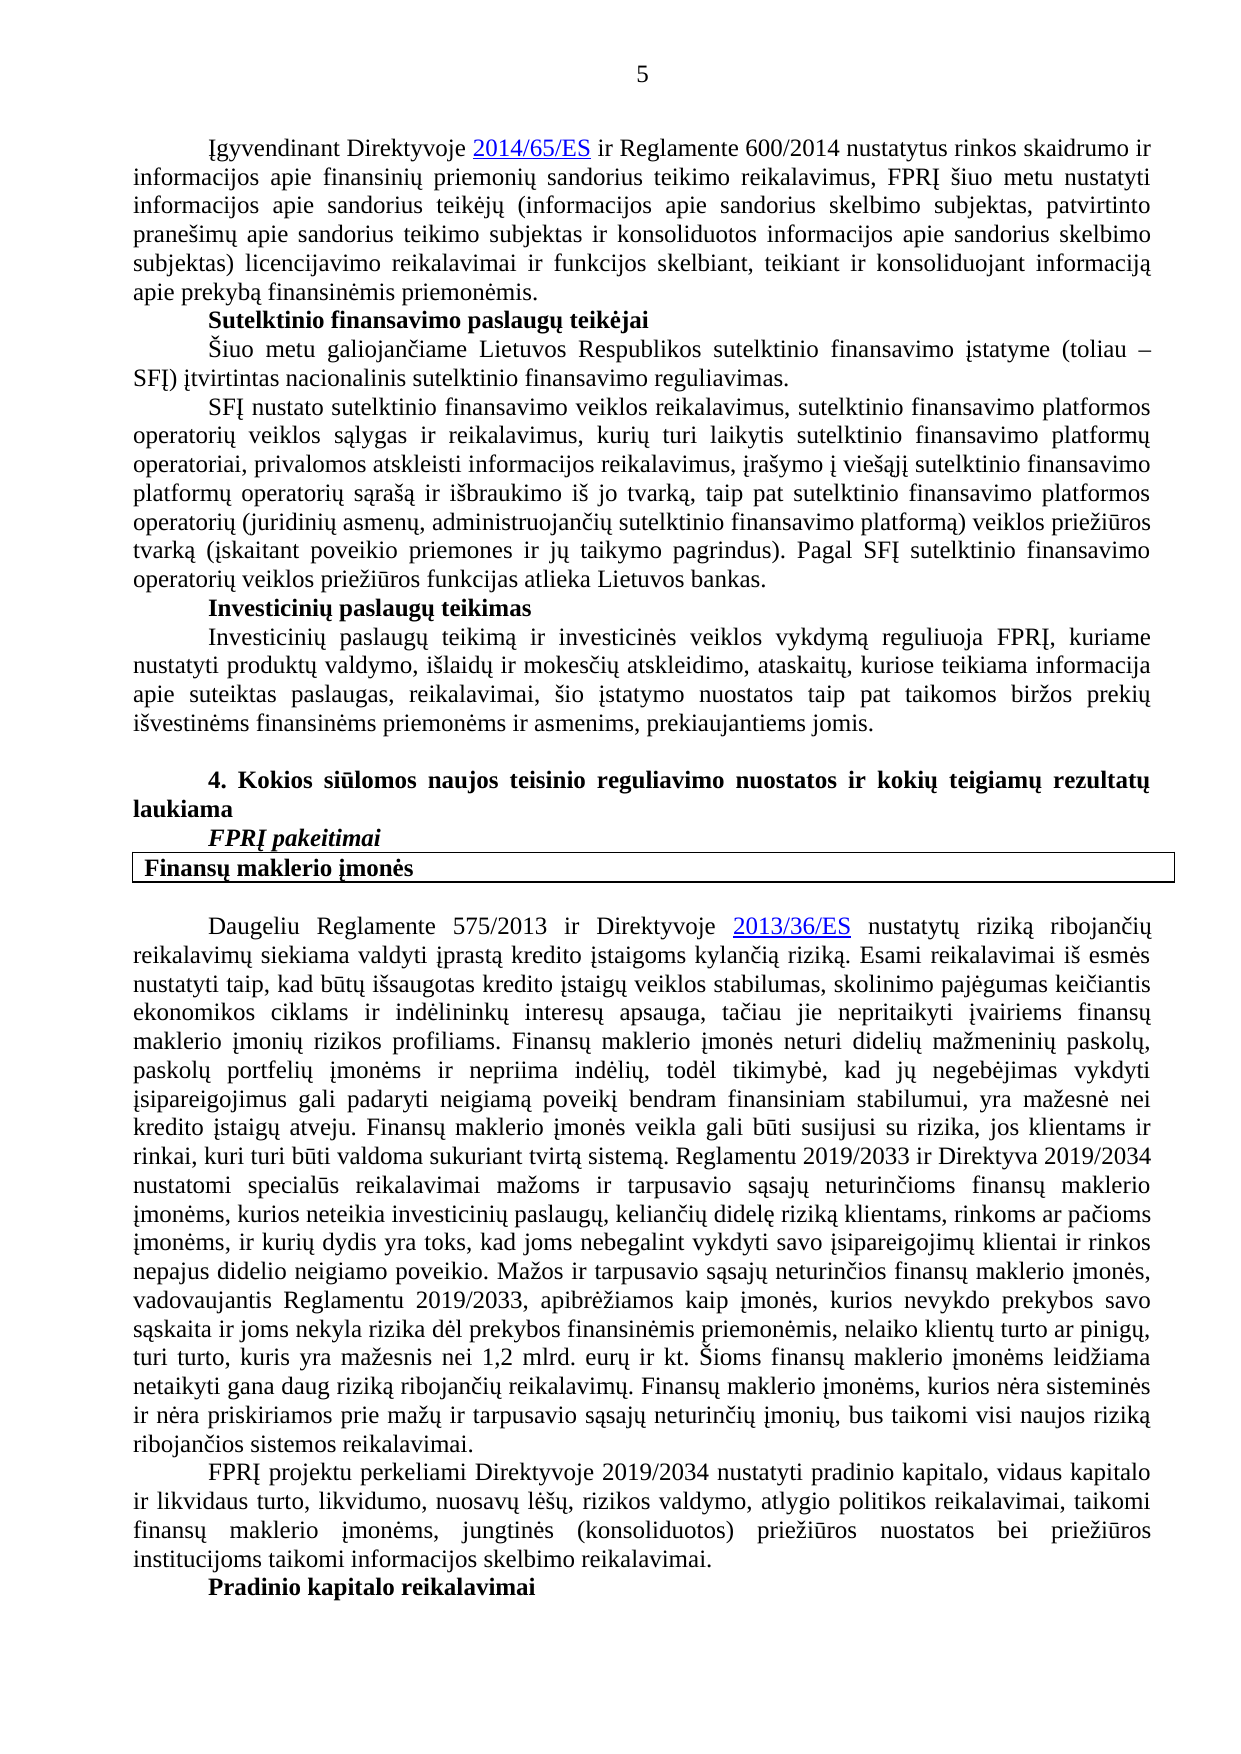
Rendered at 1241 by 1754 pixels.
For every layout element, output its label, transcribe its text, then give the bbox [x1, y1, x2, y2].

text Daugeliu Reglamente 575/2013 ir Direktyvoje 2013/36/ES nustatytų riziką ribojančių reikalavimų siekiama valdyti įprastą kredito įstaigoms kylančią riziką. Esami reikalavimai iš esmės nustatyti taip, kad būtų išsaugotas kredito įstaigų veiklos stabilumas, skolinimo pajėgumas keičiantis ekonomikos ciklams ir indėlininkų interesų apsauga, tačiau jie nepritaikyti įvairiems finansų maklerio įmonių rizikos profiliams. Finansų maklerio įmonės neturi didelių mažmeninių paskolų, paskolų portfelių įmonėms ir nepriima indėlių, todėl tikimybė, kad jų negebėjimas vykdyti įsipareigojimus gali padaryti neigiamą poveikį bendram finansiniam stabilumui, yra mažesnė nei kredito įstaigų atveju. Finansų maklerio įmonės veikla gali būti susijusi su rizika, jos klientams ir rinkai, kuri turi būti valdoma sukuriant tvirtą sistemą. Reglamentu 2019/2033 ir Direktyva 2019/2034 nustatomi specialūs reikalavimai mažoms ir tarpusavio sąsajų neturinčioms finansų maklerio įmonėms, kurios neteikia investicinių paslaugų, keliančių didelę riziką klientams, rinkoms ar pačioms įmonėms, ir kurių dydis yra toks, kad joms nebegalint vykdyti savo įsipareigojimų klientai ir rinkos nepajus didelio neigiamo poveikio. Mažos ir tarpusavio sąsajų neturinčios finansų maklerio įmonės, vadovaujantis Reglamentu 2019/2033, apibrėžiamos kaip įmonės, kurios nevykdo prekybos savo sąskaita ir joms nekyla rizika dėl prekybos finansinėmis priemonėmis, nelaiko klientų turto ar pinigų, turi turto, kuris yra mažesnis nei 1,2 mlrd. eurų ir kt. Šioms finansų maklerio įmonėms leidžiama netaikyti gana daug riziką ribojančių reikalavimų. Finansų maklerio įmonėms, kurios nėra sisteminės ir nėra priskiriamos prie mažų ir tarpusavio sąsajų neturinčių įmonių, bus taikomi visi naujos riziką ribojančios sistemos reikalavimai. [133, 911, 1152, 1457]
text Pradinio kapitalo reikalavimai [133, 1572, 1152, 1601]
table_header Finansų maklerio įmonės [133, 853, 1174, 881]
text FPRĮ pakeitimai [133, 823, 1152, 852]
text Investicinių paslaugų teikimą ir investicinės veiklos vykdymą reguliuoja FPRĮ, kuriame nustatyti produktų valdymo, išlaidų ir mokesčių atskleidimo, ataskaitų, kuriose teikiama informacija apie suteiktas paslaugas, reikalavimai, šio įstatymo nuostatos taip pat taikomos biržos prekių išvestinėms finansinėms priemonėms ir asmenims, prekiaujantiems jomis. [133, 622, 1152, 737]
text 4. Kokios siūlomos naujos teisinio reguliavimo nuostatos ir kokių teigiamų rezultatų laukiama [133, 765, 1152, 823]
text FPRĮ projektu perkeliami Direktyvoje 2019/2034 nustatyti pradinio kapitalo, vidaus kapitalo ir likvidaus turto, likvidumo, nuosavų lėšų, rizikos valdymo, atlygio politikos reikalavimai, taikomi finansų maklerio įmonėms, jungtinės (konsoliduotos) priežiūros nuostatos bei priežiūros institucijoms taikomi informacijos skelbimo reikalavimai. [133, 1457, 1152, 1572]
text Sutelktinio finansavimo paslaugų teikėjai [133, 305, 1152, 334]
text Investicinių paslaugų teikimas [133, 593, 1152, 622]
text SFĮ nustato sutelktinio finansavimo veiklos reikalavimus, sutelktinio finansavimo platformos operatorių veiklos sąlygas ir reikalavimus, kurių turi laikytis sutelktinio finansavimo platformų operatoriai, privalomos atskleisti informacijos reikalavimus, įrašymo į viešąjį sutelktinio finansavimo platformų operatorių sąrašą ir išbraukimo iš jo tvarką, taip pat sutelktinio finansavimo platformos operatorių (juridinių asmenų, administruojančių sutelktinio finansavimo platformą) veiklos priežiūros tvarką (įskaitant poveikio priemones ir jų taikymo pagrindus). Pagal SFĮ sutelktinio finansavimo operatorių veiklos priežiūros funkcijas atlieka Lietuvos bankas. [133, 392, 1152, 593]
text Šiuo metu galiojančiame Lietuvos Respublikos sutelktinio finansavimo įstatyme (toliau – SFĮ) įtvirtintas nacionalinis sutelktinio finansavimo reguliavimas. [133, 334, 1152, 392]
text Įgyvendinant Direktyvoje 2014/65/ES ir Reglamente 600/2014 nustatytus rinkos skaidrumo ir informacijos apie finansinių priemonių sandorius teikimo reikalavimus, FPRĮ šiuo metu nustatyti informacijos apie sandorius teikėjų (informacijos apie sandorius skelbimo subjektas, patvirtinto pranešimų apie sandorius teikimo subjektas ir konsoliduotos informacijos apie sandorius skelbimo subjektas) licencijavimo reikalavimai ir funkcijos skelbiant, teikiant ir konsoliduojant informaciją apie prekybą finansinėmis priemonėmis. [133, 133, 1152, 305]
